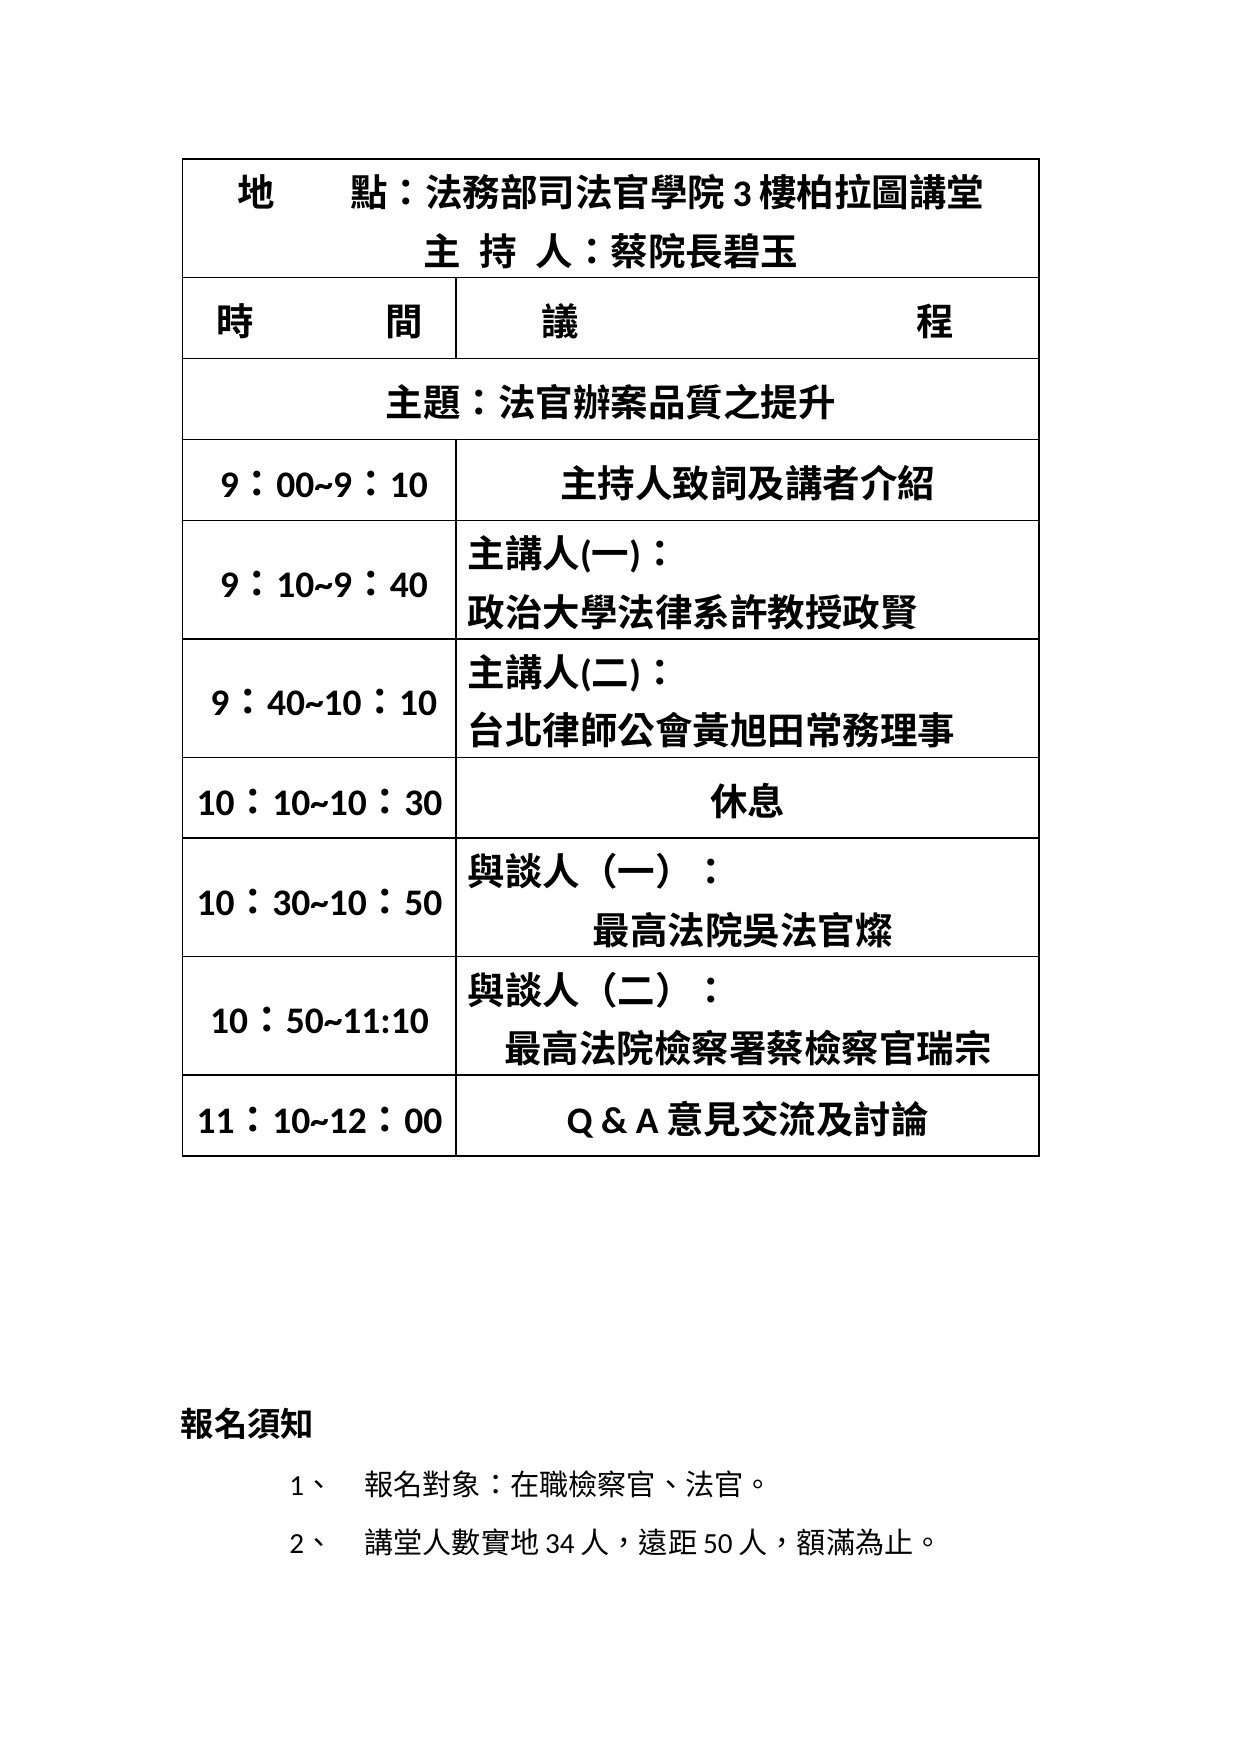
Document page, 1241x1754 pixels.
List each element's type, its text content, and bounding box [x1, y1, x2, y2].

table_cell 10：50~11:10 [183, 957, 455, 1074]
table_cell 9：40~10：10 [183, 640, 455, 756]
table_cell Q & A意見交流及討論 [457, 1076, 1038, 1155]
table_cell 與談人（二）： 最高法院檢察署蔡檢察官瑞宗 [457, 957, 1038, 1074]
table_header 地 點：法務部司法官學院3樓柏拉圖講堂 主 持 人：蔡院長碧玉 [183, 160, 1038, 277]
table_cell 休息 [457, 758, 1038, 837]
table_cell 9：00~9：10 [183, 440, 455, 519]
table_cell 10：10~10：30 [183, 758, 455, 837]
table_cell 11：10~12：00 [183, 1076, 455, 1155]
table_cell 主題：法官辦案品質之提升 [183, 359, 1038, 438]
table_cell 議 程 [457, 278, 1038, 358]
table_cell 主持人致詞及講者介紹 [457, 440, 1038, 519]
table_cell 時 間 [183, 278, 455, 358]
list 報名對象：在職檢察官、法官。 [289, 1448, 1075, 1507]
table_cell 與談人（一）： 最高法院吳法官燦 [457, 839, 1038, 956]
table_cell 主講人(二)： 台北律師公會黃旭田常務理事 [457, 640, 1038, 756]
table_cell 9：10~9：40 [183, 521, 455, 638]
list 講堂人數實地34人，遠距50人，額滿為止。 [289, 1507, 1075, 1565]
table_cell 10：30~10：50 [183, 839, 455, 956]
table_cell 主講人(一)： 政治大學法律系許教授政賢 [457, 521, 1038, 638]
text 報名須知 [165, 1390, 1075, 1448]
